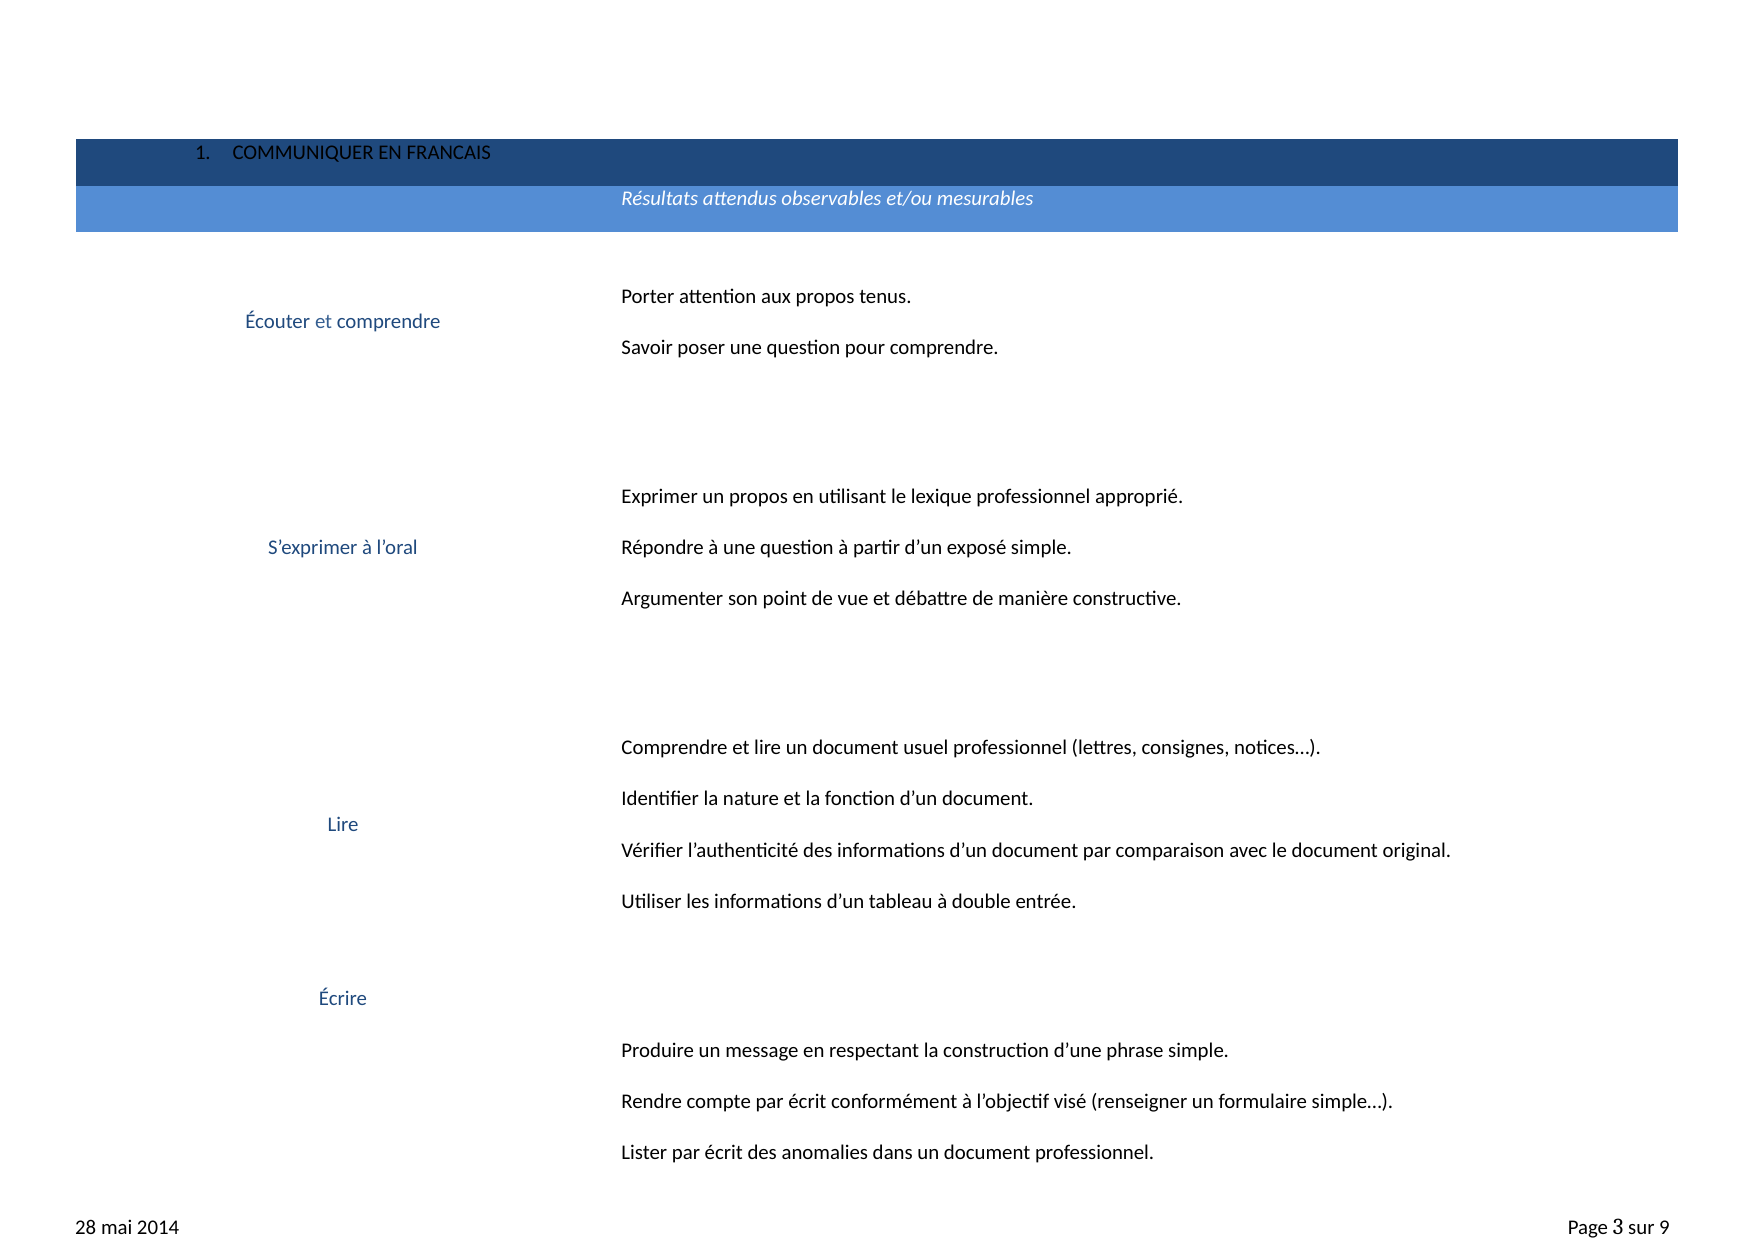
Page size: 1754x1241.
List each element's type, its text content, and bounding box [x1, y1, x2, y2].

table_cell Écouter et comprendre [76, 232, 610, 432]
table_cell Porter attention aux propos tenus. Savoir poser une question pour comprendre. [610, 232, 1678, 432]
table_cell Comprendre et lire un document usuel professionnel (lettres, consignes, notices…). Identifier la nature et la fonction d’un document. Vérifier l’authenticité des informations d’un document par comparaison avec le document original. Utiliser les informations d’un tableau à double entrée. [610, 683, 1678, 986]
table_header [1144, 139, 1678, 186]
table_cell [76, 186, 610, 232]
table_cell Exprimer un propos en utilisant le lexique professionnel approprié. Répondre à une question à partir d’un exposé simple. Argumenter son point de vue et débattre de manière constructive. [610, 432, 1678, 683]
table_header [610, 139, 1144, 186]
table_header COMMUNIQUER EN FRANCAIS [76, 139, 610, 186]
table_cell Résultats attendus observables et/ou mesurables [610, 186, 1678, 232]
table_cell S’exprimer à l’oral [76, 432, 610, 683]
table_cell Écrire [76, 986, 610, 1186]
table_cell Lire [76, 683, 610, 986]
table_cell Produire un message en respectant la construction d’une phrase simple. Rendre compte par écrit conformément à l’objectif visé (renseigner un formulaire simple…). Lister par écrit des anomalies dans un document professionnel. [610, 986, 1678, 1186]
